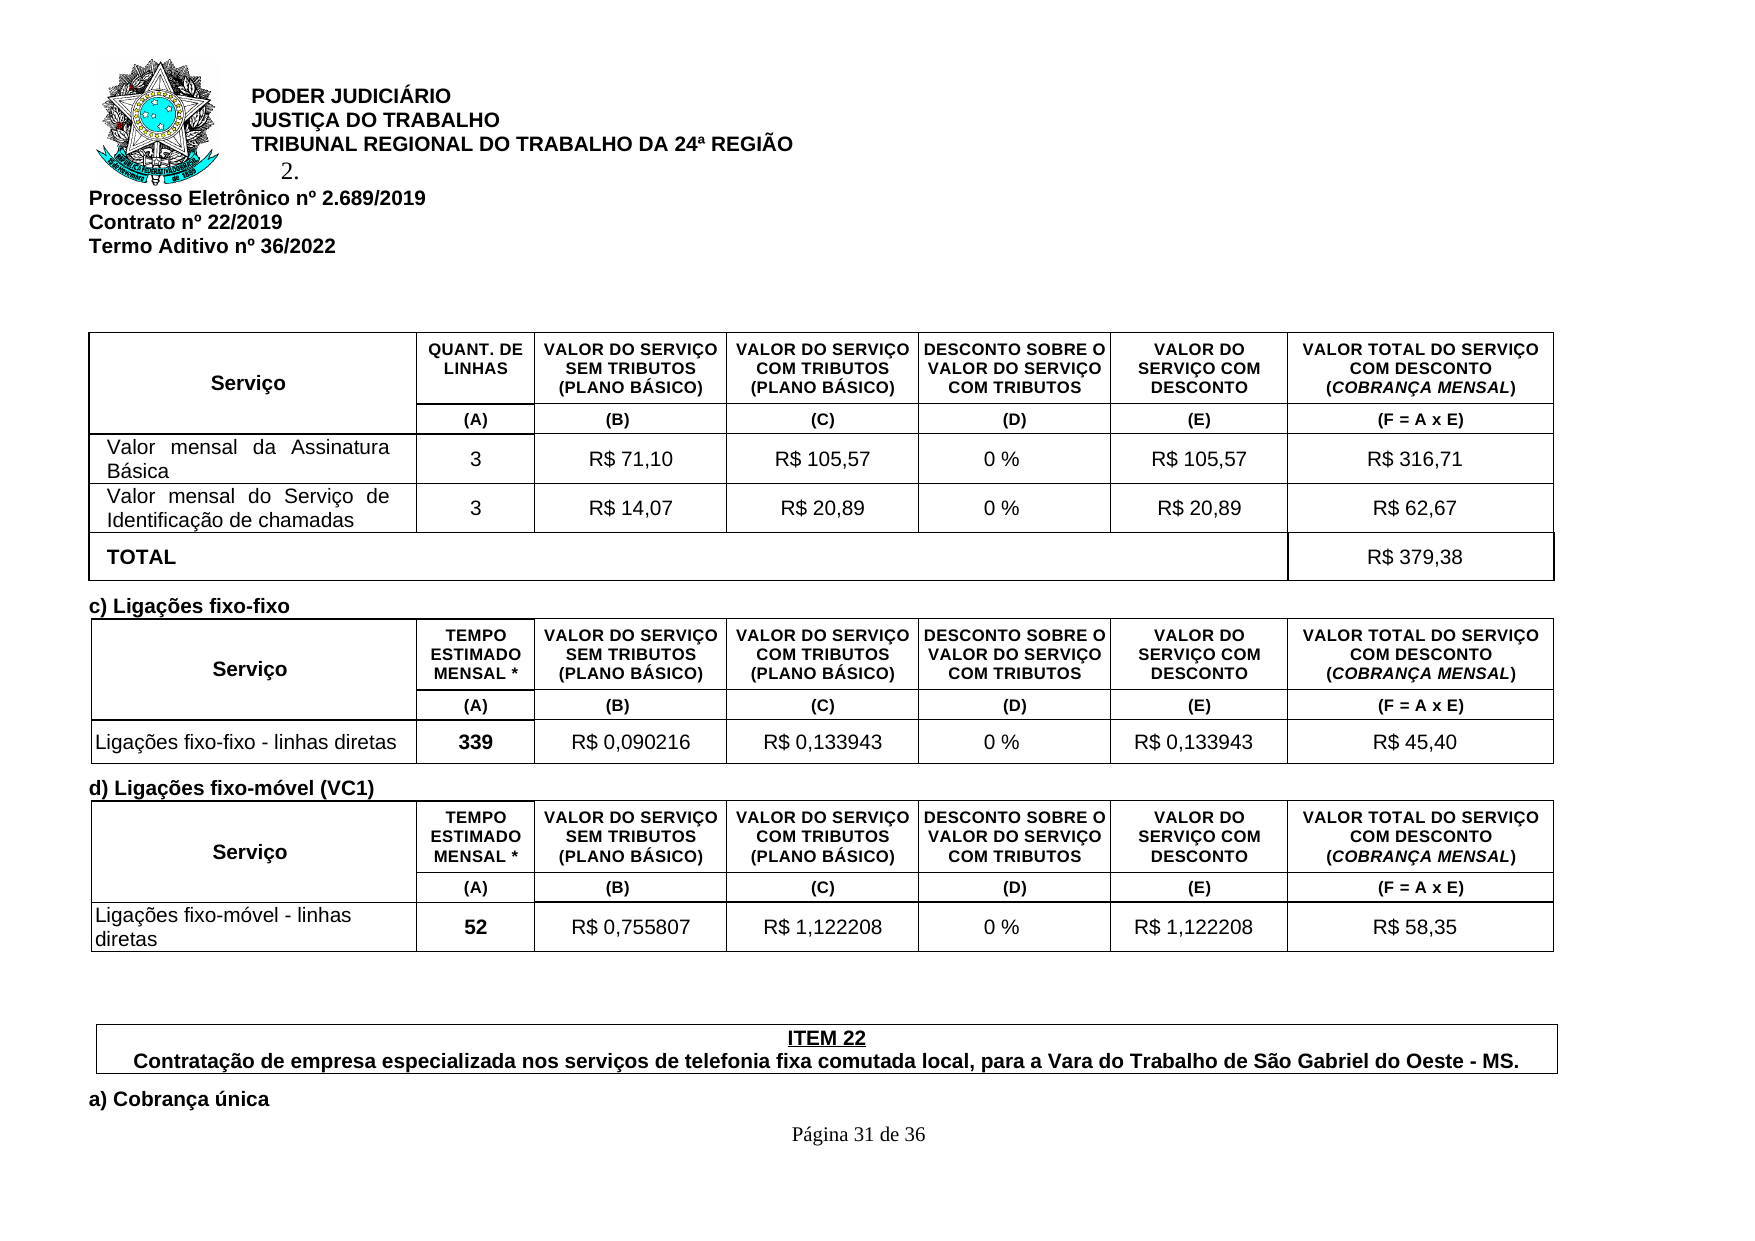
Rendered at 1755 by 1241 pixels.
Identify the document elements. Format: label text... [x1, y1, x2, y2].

table_cell (F = A x E) [1288, 404, 1553, 433]
table_cell R$ 62,67 [1288, 484, 1553, 532]
table_cell R$ 0,090216 [535, 720, 726, 763]
table_header VALOR DO SERVIÇO COM TRIBUTOS (PLANO BÁSICO) [727, 333, 918, 403]
table_cell Ligações fixo-fixo - linhas diretas [92, 721, 416, 763]
table_header ITEM 22 Contratação de empresa especializada nos serviços de telefonia fixa comutada local, para a Vara do Trabalho de São Gabriel do Oeste - MS. [97, 1025, 1557, 1073]
table_header DESCONTO SOBRE O VALOR DO SERVIÇO COM TRIBUTOS [919, 801, 1110, 872]
text d) Ligações fixo-móvel (VC1) [89, 776, 1754, 800]
table_cell Ligações fixo-móvel - linhas diretas [92, 903, 416, 951]
table_header VALOR DO SERVIÇO COM DESCONTO [1111, 619, 1287, 689]
table_cell R$ 58,35 [1288, 903, 1553, 951]
table_cell (A) [417, 873, 534, 901]
table_cell R$ 105,57 [727, 434, 918, 482]
table_cell R$ 316,71 [1288, 434, 1553, 482]
table_header VALOR DO SERVIÇO COM TRIBUTOS (PLANO BÁSICO) [727, 619, 918, 689]
table_cell (A) [417, 405, 534, 433]
table_cell Valor mensal da Assinatura Básica [90, 435, 416, 482]
table_cell (E) [1111, 404, 1287, 433]
table_cell 3 [417, 435, 534, 482]
table_cell (F = A x E) [1288, 873, 1553, 901]
table_cell R$ 20,89 [1111, 484, 1287, 532]
text c) Ligações fixo-fixo [89, 594, 1754, 618]
table_cell 339 [417, 721, 534, 763]
table_header VALOR TOTAL DO SERVIÇO COM DESCONTO (COBRANÇA MENSAL) [1288, 619, 1553, 689]
table_cell R$ 1,122208 [727, 903, 918, 951]
table_cell (D) [919, 690, 1110, 719]
table_cell R$ 379,38 [1289, 533, 1553, 580]
table_header Serviço [92, 620, 416, 719]
table_cell TOTAL [90, 533, 1287, 580]
table_cell (D) [919, 873, 1110, 901]
table_cell 0 % [919, 434, 1110, 482]
table_cell (E) [1111, 690, 1287, 719]
table_cell R$ 14,07 [535, 484, 726, 532]
table_cell (E) [1111, 873, 1287, 901]
table_header VALOR DO SERVIÇO COM DESCONTO [1111, 333, 1287, 403]
table_cell (D) [919, 404, 1110, 433]
table_cell 0 % [919, 903, 1110, 951]
table_cell R$ 0,133943 [1111, 720, 1287, 763]
table_header DESCONTO SOBRE O VALOR DO SERVIÇO COM TRIBUTOS [919, 619, 1110, 689]
table_cell (B) [535, 404, 726, 433]
table_cell R$ 0,755807 [535, 903, 726, 951]
table_header TEMPO ESTIMADO MENSAL * [417, 802, 534, 872]
table_header VALOR DO SERVIÇO COM DESCONTO [1111, 801, 1287, 872]
table_header VALOR DO SERVIÇO SEM TRIBUTOS (PLANO BÁSICO) [535, 333, 726, 403]
table_header VALOR DO SERVIÇO COM TRIBUTOS (PLANO BÁSICO) [727, 801, 918, 872]
table_header QUANT. DE LINHAS [417, 333, 534, 403]
table_cell R$ 45,40 [1288, 720, 1553, 763]
table_header VALOR DO SERVIÇO SEM TRIBUTOS (PLANO BÁSICO) [535, 619, 726, 689]
table_cell (A) [417, 691, 534, 719]
table_cell R$ 71,10 [535, 434, 726, 482]
table_cell R$ 0,133943 [727, 720, 918, 763]
table_cell (B) [535, 690, 726, 719]
table_cell R$ 20,89 [727, 484, 918, 532]
table_cell R$ 1,122208 [1111, 903, 1287, 951]
table_cell 3 [417, 484, 534, 532]
table_header VALOR TOTAL DO SERVIÇO COM DESCONTO (COBRANÇA MENSAL) [1288, 801, 1553, 872]
table_cell (C) [727, 690, 918, 719]
table_cell Valor mensal do Serviço de Identificação de chamadas [90, 484, 416, 532]
table_cell 52 [417, 903, 534, 951]
table_cell (C) [727, 404, 918, 433]
table_cell 0 % [919, 720, 1110, 763]
table_header VALOR TOTAL DO SERVIÇO COM DESCONTO (COBRANÇA MENSAL) [1288, 333, 1553, 403]
table_cell (B) [535, 873, 726, 901]
table_header TEMPO ESTIMADO MENSAL * [417, 620, 534, 689]
table_header Serviço [90, 333, 416, 433]
table_header VALOR DO SERVIÇO SEM TRIBUTOS (PLANO BÁSICO) [535, 801, 726, 872]
table_header Serviço [92, 802, 416, 901]
table_cell 0 % [919, 484, 1110, 532]
table_cell (F = A x E) [1288, 690, 1553, 719]
text a) Cobrança única [89, 1087, 1754, 1111]
table_cell (C) [727, 873, 918, 901]
table_header DESCONTO SOBRE O VALOR DO SERVIÇO COM TRIBUTOS [919, 333, 1110, 403]
table_cell R$ 105,57 [1111, 434, 1287, 482]
